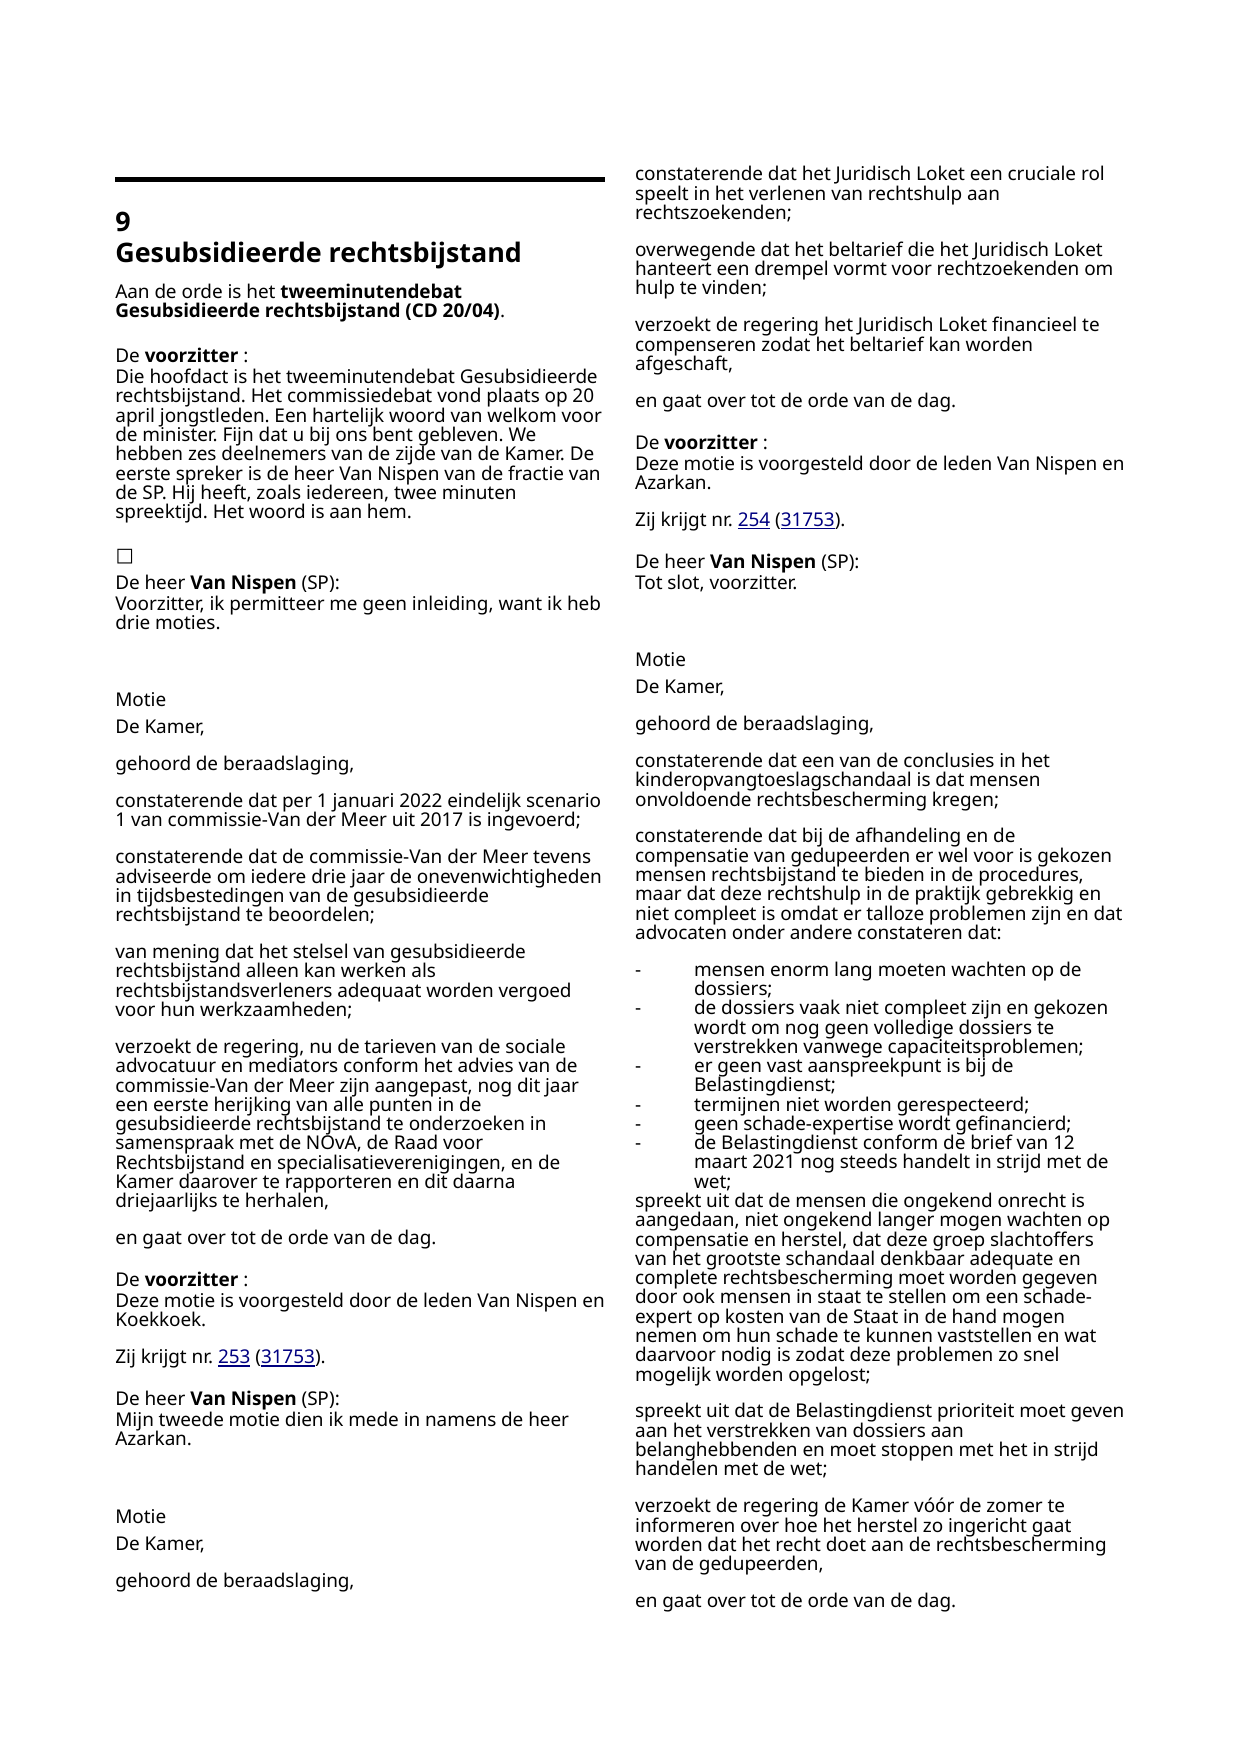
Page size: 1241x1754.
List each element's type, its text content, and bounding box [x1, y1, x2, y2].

text constaterende dat bij de afhandeling en de compensatie van gedupeerden er wel voor is gekozen mensen rechtsbijstand te bieden in de procedures, maar dat deze rechtshulp in de praktijk gebrekkig en niet compleet is omdat er talloze problemen zijn en dat advocaten onder andere constateren dat: [635, 827, 1125, 943]
text Aan de orde is het tweeminutendebat Gesubsidieerde rechtsbijstand (CD 20/04). [115, 283, 605, 322]
text Deze motie is voorgesteld door de leden Van Nispen en Azarkan. [635, 454, 1125, 493]
text De Kamer, [115, 718, 605, 737]
list de dossiers vaak niet compleet zijn en gekozen wordt om nog geen volledige dossiers te verstrekken vanwege capaciteitsproblemen; [635, 999, 1125, 1057]
text verzoekt de regering, nu de tarieven van de sociale advocatuur en mediators conform het advies van de commissie-Van der Meer zijn aangepast, nog dit jaar een eerste herijking van alle punten in de gesubsidieerde rechtsbijstand te onderzoeken in samenspraak met de NOvA, de Raad voor Rechtsbijstand en specialisatieverenigingen, en de Kamer daarover te rapporteren en dit daarna driejaarlijks te herhalen, [115, 1038, 605, 1211]
text en gaat over tot de orde van de dag. [115, 1229, 605, 1248]
text gehoord de beraadslaging, [115, 755, 605, 774]
text Tot slot, voorzitter. [635, 574, 1125, 593]
text De voorzitter : [115, 1266, 605, 1292]
text ⬜ [115, 543, 605, 569]
text De voorzitter : [115, 342, 605, 368]
text verzoekt de regering de Kamer vóór de zomer te informeren over hoe het herstel zo ingericht gaat worden dat het recht doet aan de rechtsbescherming van de gedupeerden, [635, 1497, 1125, 1574]
list termijnen niet worden gerespecteerd; [635, 1096, 1125, 1115]
text spreekt uit dat de Belastingdienst prioriteit moet geven aan het verstrekken van dossiers aan belanghebbenden en moet stoppen met het in strijd handelen met de wet; [635, 1402, 1125, 1479]
text en gaat over tot de orde van de dag. [635, 1592, 1125, 1611]
text gehoord de beraadslaging, [635, 715, 1125, 734]
text verzoekt de regering het Juridisch Loket financieel te compenseren zodat het beltarief kan worden afgeschaft, [635, 316, 1125, 374]
text constaterende dat het Juridisch Loket een cruciale rol speelt in het verlenen van rechtshulp aan rechtszoekenden; [635, 165, 1125, 223]
text Die hoofdact is het tweeminutendebat Gesubsidieerde rechtsbijstand. Het commissiedebat vond plaats op 20 april jongstleden. Een hartelijk woord van welkom voor de minister. Fijn dat u bij ons bent gebleven. We hebben zes deelnemers van de zijde van de Kamer. De eerste spreker is de heer Van Nispen van de fractie van de SP. Hij heeft, zoals iedereen, twee minuten spreektijd. Het woord is aan hem. [115, 368, 605, 522]
text en gaat over tot de orde van de dag. [635, 392, 1125, 411]
text Motie [115, 1503, 605, 1529]
list geen schade-expertise wordt gefinancierd; [635, 1115, 1125, 1134]
text 9 [115, 203, 605, 239]
text Motie [115, 687, 605, 712]
list er geen vast aanspreekpunt is bij de Belastingdienst; [635, 1057, 1125, 1096]
list mensen enorm lang moeten wachten op de dossiers; [635, 961, 1125, 999]
text De heer Van Nispen (SP): [115, 569, 605, 594]
text Deze motie is voorgesteld door de leden Van Nispen en Koekkoek. [115, 1292, 605, 1330]
text constaterende dat per 1 januari 2022 eindelijk scenario 1 van commissie-Van der Meer uit 2017 is ingevoerd; [115, 792, 605, 831]
text constaterende dat een van de conclusies in het kinderopvangtoeslagschandaal is dat mensen onvoldoende rechtsbescherming kregen; [635, 752, 1125, 810]
text De Kamer, [635, 678, 1125, 697]
text overwegende dat het beltarief die het Juridisch Loket hanteert een drempel vormt voor rechtzoekenden om hulp te vinden; [635, 241, 1125, 299]
text De heer Van Nispen (SP): [635, 548, 1125, 574]
text gehoord de beraadslaging, [115, 1572, 605, 1591]
text Zij krijgt nr. 253 (31753). [115, 1348, 605, 1367]
text De voorzitter : [635, 429, 1125, 454]
text spreekt uit dat de mensen die ongekend onrecht is aangedaan, niet ongekend langer mogen wachten op compensatie en herstel, dat deze groep slachtoffers van het grootste schandaal denkbaar adequate en complete rechtsbescherming moet worden gegeven door ook mensen in staat te stellen om een schade-expert op kosten van de Staat in de hand mogen nemen om hun schade te kunnen vaststellen en wat daarvoor nodig is zodat deze problemen zo snel mogelijk worden opgelost; [635, 1192, 1125, 1385]
text De heer Van Nispen (SP): [115, 1385, 605, 1411]
text Voorzitter, ik permitteer me geen inleiding, want ik heb drie moties. [115, 594, 605, 633]
text Mijn tweede motie dien ik mede in namens de heer Azarkan. [115, 1411, 605, 1449]
text van mening dat het stelsel van gesubsidieerde rechtsbijstand alleen kan werken als rechtsbijstandsverleners adequaat worden vergoed voor hun werkzaamheden; [115, 943, 605, 1020]
text constaterende dat de commissie-Van der Meer tevens adviseerde om iedere drie jaar de onevenwichtigheden in tijdsbestedingen van de gesubsidieerde rechtsbijstand te beoordelen; [115, 848, 605, 926]
text Gesubsidieerde rechtsbijstand [115, 239, 605, 283]
text De Kamer, [115, 1534, 605, 1554]
text Motie [635, 646, 1125, 672]
text Zij krijgt nr. 254 (31753). [635, 511, 1125, 530]
list de Belastingdienst conform de brief van 12 maart 2021 nog steeds handelt in strijd met de wet; [635, 1134, 1125, 1192]
